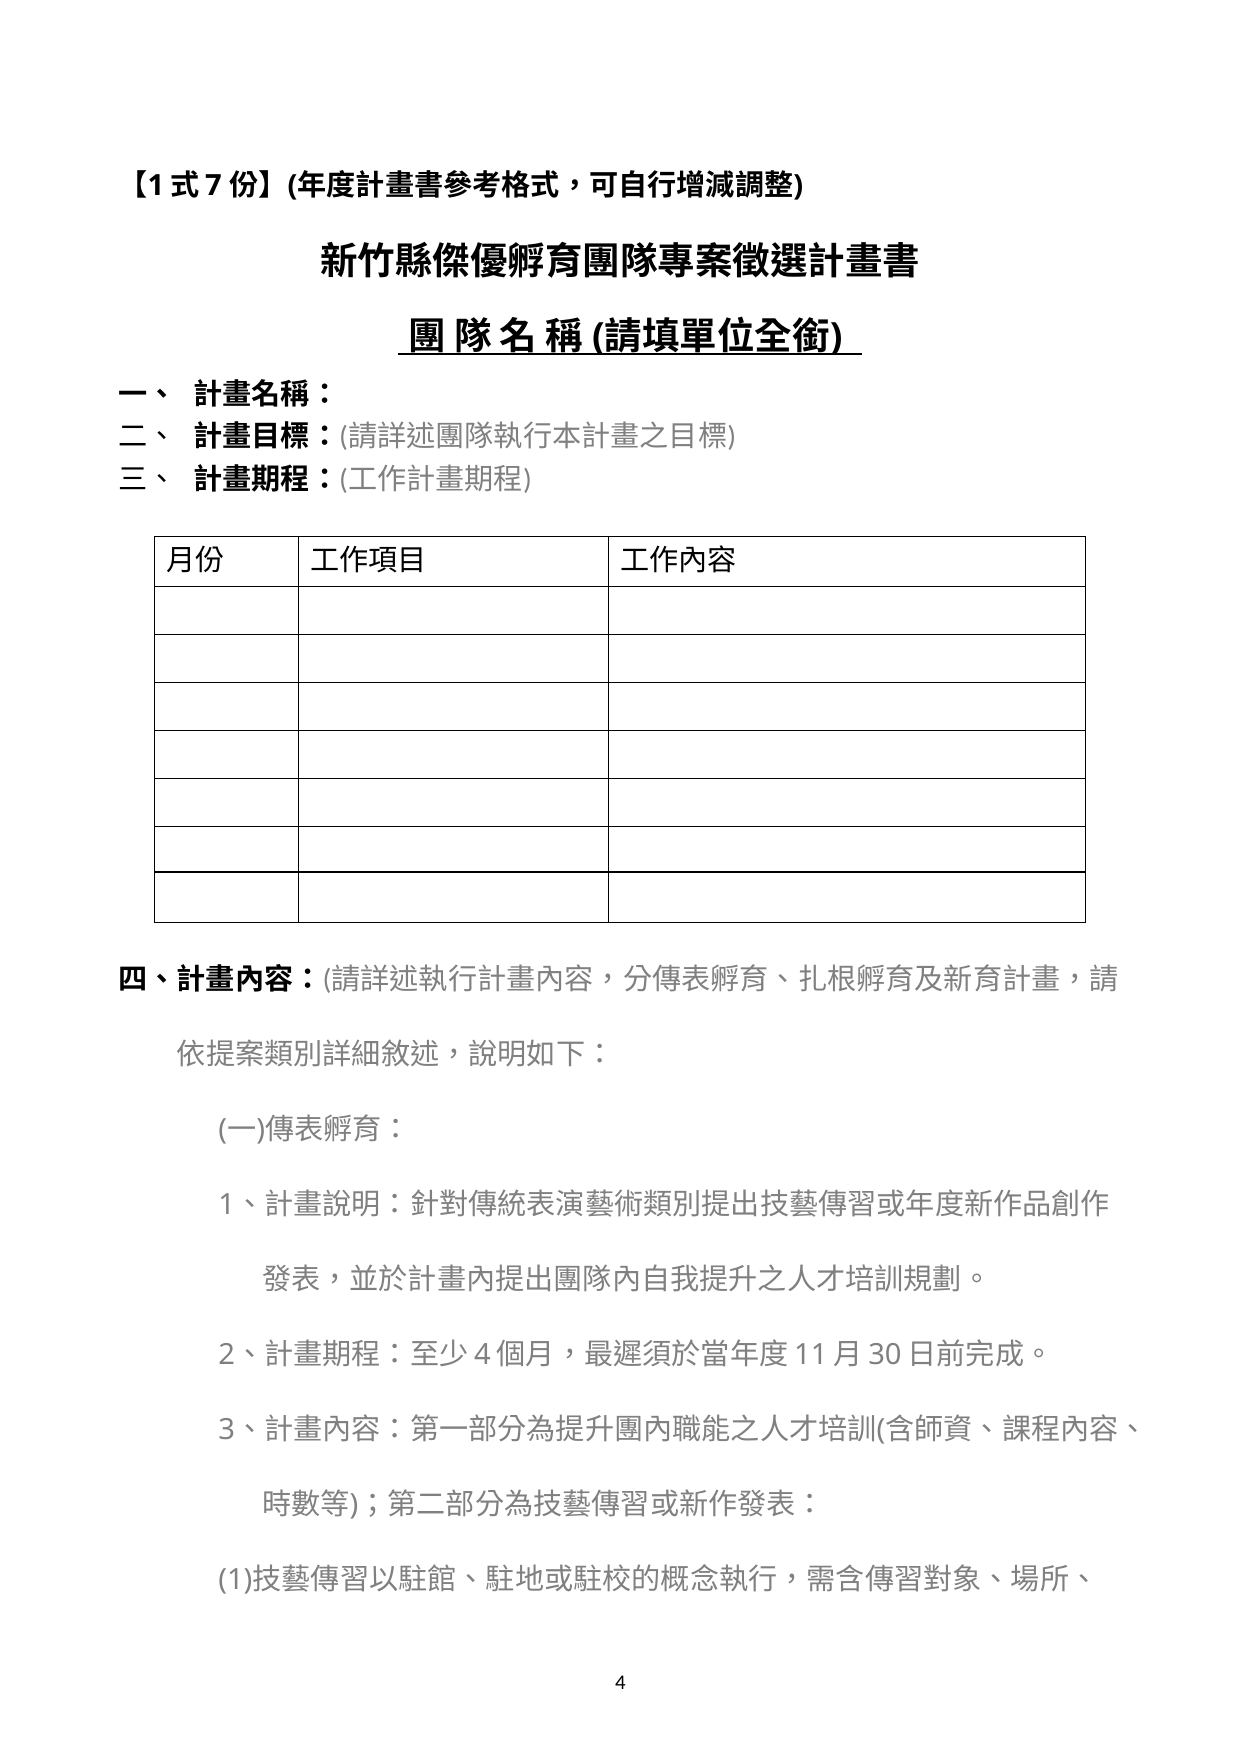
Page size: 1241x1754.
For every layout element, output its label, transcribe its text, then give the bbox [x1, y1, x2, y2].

table_cell [299, 779, 608, 826]
text (1)技藝傳習以駐館、駐地或駐校的概念執行，需含傳習對象、場所、 [218, 1539, 1122, 1614]
table_cell [609, 873, 1085, 922]
text 2、計畫期程：至少4個月，最遲須於當年度11月30日前完成。 [218, 1314, 1122, 1389]
table_cell [299, 635, 608, 682]
table_cell [155, 873, 298, 922]
text 新竹縣傑優孵育團隊專案徵選計畫書 [118, 221, 1122, 296]
table_cell [609, 635, 1085, 682]
table_cell [299, 873, 608, 922]
table_cell [155, 683, 298, 730]
table_cell [299, 827, 608, 871]
table_cell [155, 635, 298, 682]
table_cell [609, 683, 1085, 730]
table_cell [155, 827, 298, 871]
table_cell [155, 587, 298, 634]
table_cell [299, 731, 608, 778]
text 四、計畫內容：(請詳述執行計畫內容，分傳表孵育、扎根孵育及新育計畫，請依提案類別詳細敘述，說明如下： [118, 527, 1122, 1089]
text 3、計畫內容：第一部分為提升團內職能之人才培訓(含師資、課程內容、時數等)；第二部分為技藝傳習或新作發表： [218, 1389, 1122, 1539]
table_cell [155, 731, 298, 778]
table_cell [609, 779, 1085, 826]
table_header 工作項目 [299, 537, 608, 586]
table_cell [609, 587, 1085, 634]
table_header 工作內容 [609, 537, 1085, 586]
list 計畫期程：(工作計畫期程) [118, 455, 1122, 498]
list 計畫名稱： [118, 371, 1122, 413]
text 【1式7 份】(年度計畫書參考格式，可自行增減調整) [118, 146, 1122, 221]
table_cell [155, 779, 298, 826]
table_cell [609, 731, 1085, 778]
list 計畫目標：(請詳述團隊執行本計畫之目標) [118, 413, 1122, 455]
table_cell [299, 683, 608, 730]
table_cell [299, 587, 608, 634]
text (一)傳表孵育： [218, 1089, 1122, 1164]
table_header 月份 [155, 537, 298, 586]
text 團 隊 名 稱 (請填單位全銜) [118, 296, 1122, 371]
table_cell [609, 827, 1085, 871]
text 1、計畫說明：針對傳統表演藝術類別提出技藝傳習或年度新作品創作發表，並於計畫內提出團隊內自我提升之人才培訓規劃。 [218, 1164, 1122, 1314]
